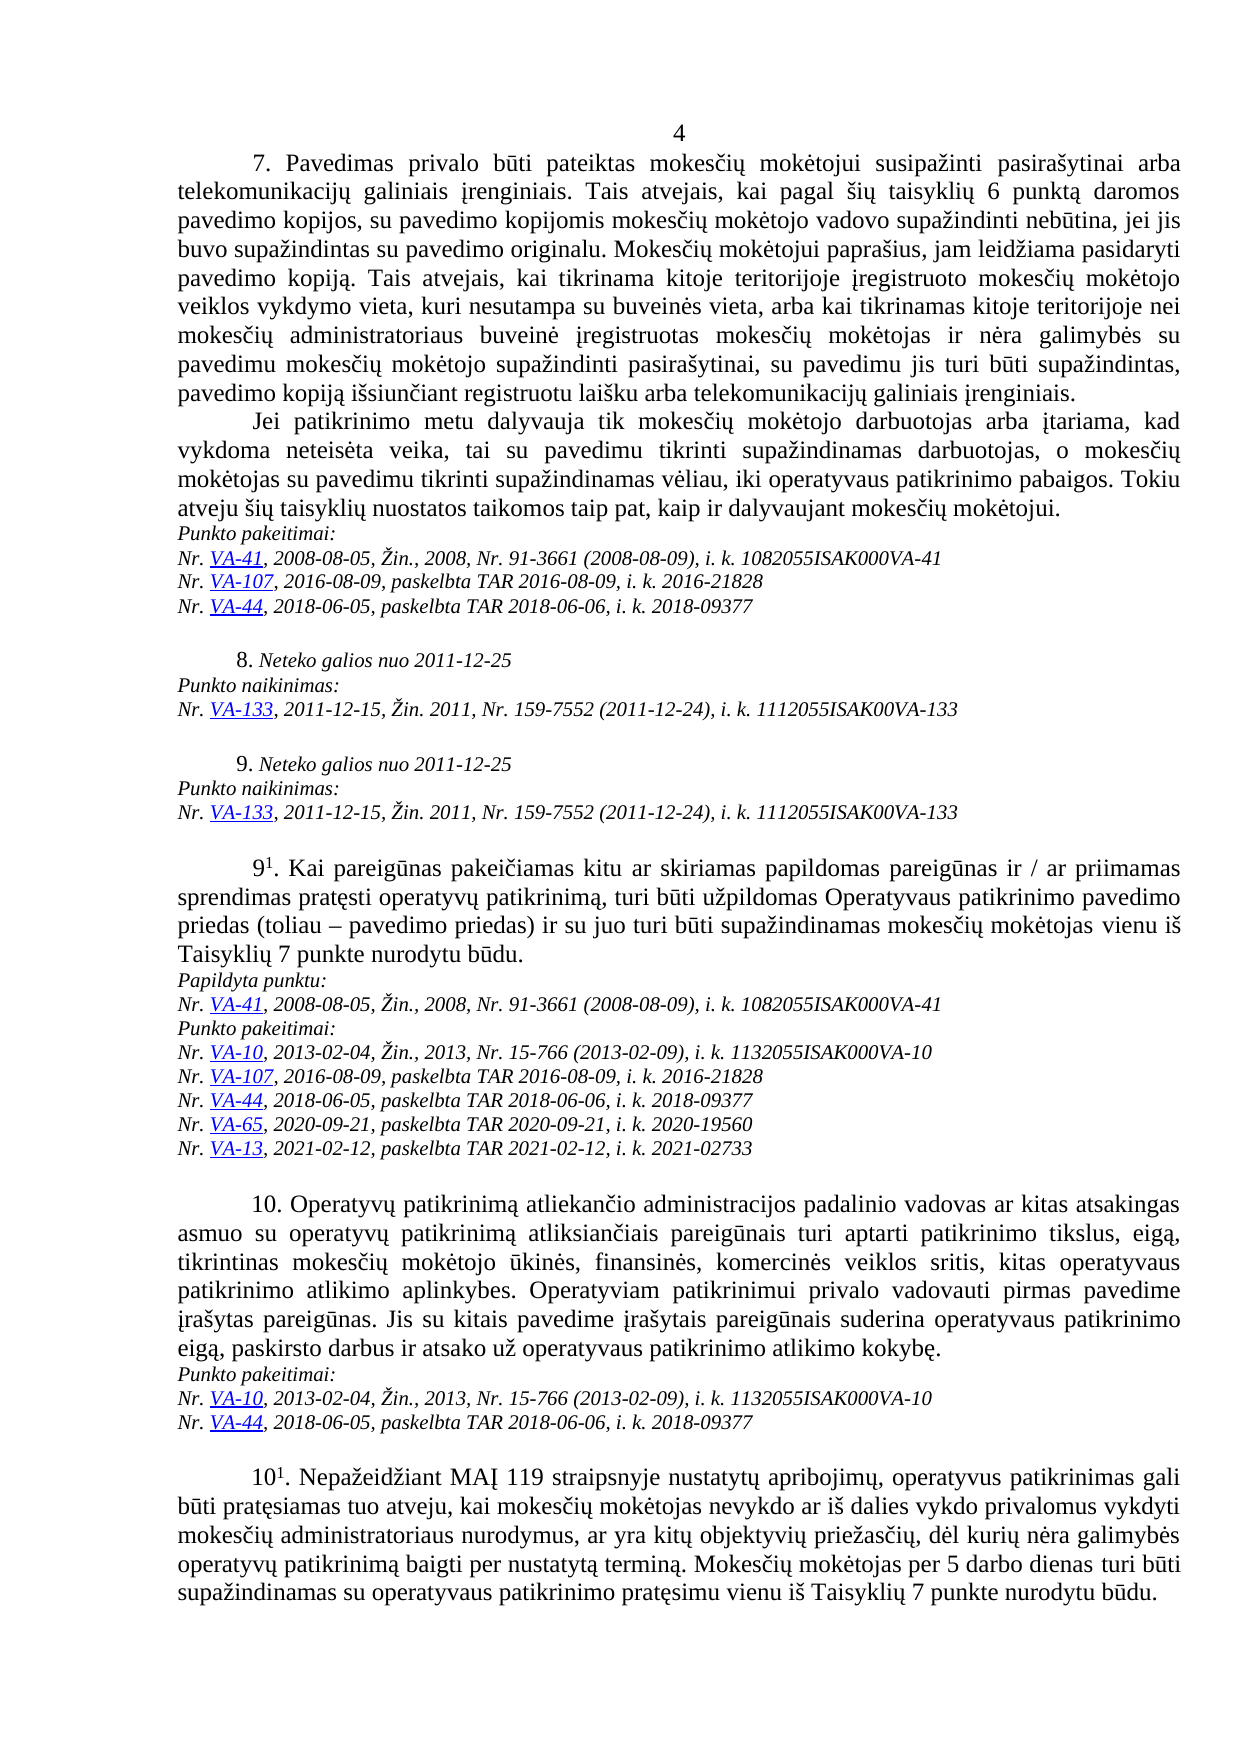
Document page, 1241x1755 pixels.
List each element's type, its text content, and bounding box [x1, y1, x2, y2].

text Nr. VA-44, 2018-06-05, paskelbta TAR 2018-06-06, i. k. 2018-09377 [177, 593, 1181, 618]
text Nr. VA-133, 2011-12-15, Žin. 2011, Nr. 159-7552 (2011-12-24), i. k. 1112055ISAK00VA-133 [177, 697, 1181, 721]
text Nr. VA-10, 2013-02-04, Žin., 2013, Nr. 15-766 (2013-02-09), i. k. 1132055ISAK000VA-10 [177, 1386, 1181, 1410]
text 7. Pavedimas privalo būti pateiktas mokesčių mokėtojui susipažinti pasirašytinai arba telekomunikacijų galiniais įrenginiais. Tais atvejais, kai pagal šių taisyklių 6 punktą daromos pavedimo kopijos, su pavedimo kopijomis mokesčių mokėtojo vadovo supažindinti nebūtina, jei jis buvo supažindintas su pavedimo originalu. Mokesčių mokėtojui paprašius, jam leidžiama pasidaryti pavedimo kopiją. Tais atvejais, kai tikrinama kitoje teritorijoje įregistruoto mokesčių mokėtojo veiklos vykdymo vieta, kuri nesutampa su buveinės vieta, arba kai tikrinamas kitoje teritorijoje nei mokesčių administratoriaus buveinė įregistruotas mokesčių mokėtojas ir nėra galimybės su pavedimu mokesčių mokėtojo supažindinti pasirašytinai, su pavedimu jis turi būti supažindintas, pavedimo kopiją išsiunčiant registruotu laišku arba telekomunikacijų galiniais įrenginiais. [177, 148, 1181, 406]
text Nr. VA-41, 2008-08-05, Žin., 2008, Nr. 91-3661 (2008-08-09), i. k. 1082055ISAK000VA-41 [177, 545, 1181, 569]
text Nr. VA-65, 2020-09-21, paskelbta TAR 2020-09-21, i. k. 2020-19560 [177, 1112, 1181, 1136]
text 101. Nepažeidžiant MAĮ 119 straipsnyje nustatytų apribojimų, operatyvus patikrinimas gali būti pratęsiamas tuo atveju, kai mokesčių mokėtojas nevykdo ar iš dalies vykdo privalomus vykdyti mokesčių administratoriaus nurodymus, ar yra kitų objektyvių priežasčių, dėl kurių nėra galimybės operatyvų patikrinimą baigti per nustatytą terminą. Mokesčių mokėtojas per 5 darbo dienas turi būti supažindinamas su operatyvaus patikrinimo pratęsimu vienu iš Taisyklių 7 punkte nurodytu būdu. [177, 1462, 1181, 1606]
text Nr. VA-107, 2016-08-09, paskelbta TAR 2016-08-09, i. k. 2016-21828 [177, 1064, 1181, 1088]
text Nr. VA-13, 2021-02-12, paskelbta TAR 2021-02-12, i. k. 2021-02733 [177, 1136, 1181, 1160]
text Papildyta punktu: [177, 968, 1181, 992]
text Punkto naikinimas: [177, 776, 1181, 800]
text Punkto naikinimas: [177, 673, 1181, 697]
text Punkto pakeitimai: [177, 1362, 1181, 1386]
text 10. Operatyvų patikrinimą atliekančio administracijos padalinio vadovas ar kitas atsakingas asmuo su operatyvų patikrinimą atliksiančiais pareigūnais turi aptarti patikrinimo tikslus, eigą, tikrintinas mokesčių mokėtojo ūkinės, finansinės, komercinės veiklos sritis, kitas operatyvaus patikrinimo atlikimo aplinkybes. Operatyviam patikrinimui privalo vadovauti pirmas pavedime įrašytas pareigūnas. Jis su kitais pavedime įrašytais pareigūnais suderina operatyvaus patikrinimo eigą, paskirsto darbus ir atsako už operatyvaus patikrinimo atlikimo kokybę. [177, 1189, 1181, 1362]
text Nr. VA-41, 2008-08-05, Žin., 2008, Nr. 91-3661 (2008-08-09), i. k. 1082055ISAK000VA-41 [177, 992, 1181, 1016]
text Nr. VA-44, 2018-06-05, paskelbta TAR 2018-06-06, i. k. 2018-09377 [177, 1410, 1181, 1434]
text Nr. VA-133, 2011-12-15, Žin. 2011, Nr. 159-7552 (2011-12-24), i. k. 1112055ISAK00VA-133 [177, 800, 1181, 824]
text Punkto pakeitimai: [177, 521, 1181, 545]
text Jei patikrinimo metu dalyvauja tik mokesčių mokėtojo darbuotojas arba įtariama, kad vykdoma neteisėta veika, tai su pavedimu tikrinti supažindinamas darbuotojas, o mokesčių mokėtojas su pavedimu tikrinti supažindinamas vėliau, iki operatyvaus patikrinimo pabaigos. Tokiu atveju šių taisyklių nuostatos taikomos taip pat, kaip ir dalyvaujant mokesčių mokėtojui. [177, 406, 1181, 521]
text 9. Neteko galios nuo 2011-12-25 [177, 749, 1181, 776]
text 91. Kai pareigūnas pakeičiamas kitu ar skiriamas papildomas pareigūnas ir / ar priimamas sprendimas pratęsti operatyvų patikrinimą, turi būti užpildomas Operatyvaus patikrinimo pavedimo priedas (toliau – pavedimo priedas) ir su juo turi būti supažindinamas mokesčių mokėtojas vienu iš Taisyklių 7 punkte nurodytu būdu. [177, 853, 1181, 968]
text 8. Neteko galios nuo 2011-12-25 [177, 646, 1181, 673]
text Nr. VA-44, 2018-06-05, paskelbta TAR 2018-06-06, i. k. 2018-09377 [177, 1088, 1181, 1112]
text Nr. VA-10, 2013-02-04, Žin., 2013, Nr. 15-766 (2013-02-09), i. k. 1132055ISAK000VA-10 [177, 1040, 1181, 1064]
text Punkto pakeitimai: [177, 1016, 1181, 1040]
text Nr. VA-107, 2016-08-09, paskelbta TAR 2016-08-09, i. k. 2016-21828 [177, 569, 1181, 593]
